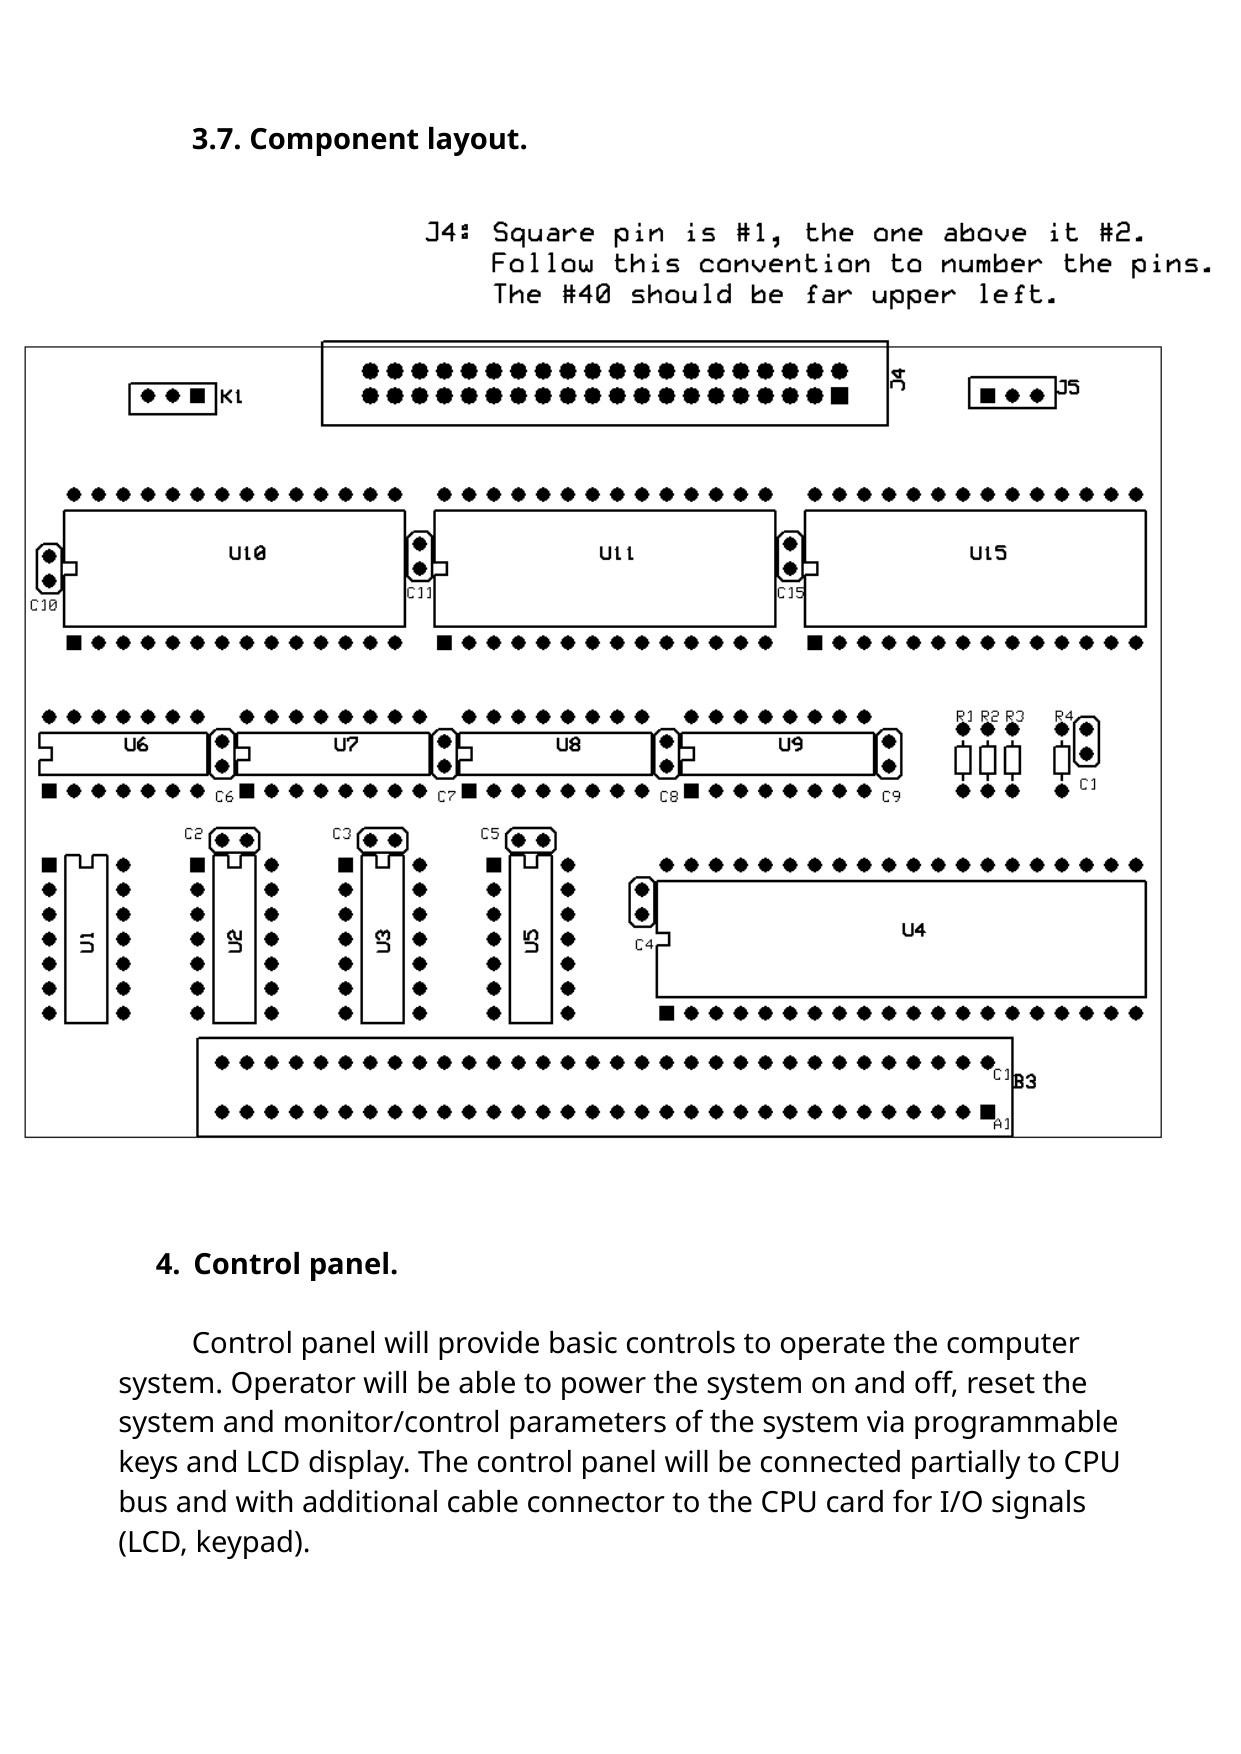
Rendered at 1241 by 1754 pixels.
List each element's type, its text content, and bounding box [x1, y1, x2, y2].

list Control panel. [156, 1243, 1122, 1283]
text 3.7. Component layout. [118, 118, 1122, 158]
text Control panel will provide basic controls to operate the computer system. Operator will be able to power the system on and off, reset the system and monitor/control parameters of the system via programmable keys and LCD display. The control panel will be connected partially to CPU bus and with additional cable connector to the CPU card for I/O signals (LCD, keypad). [118, 1322, 1122, 1561]
picture [0, 197, 1241, 1164]
